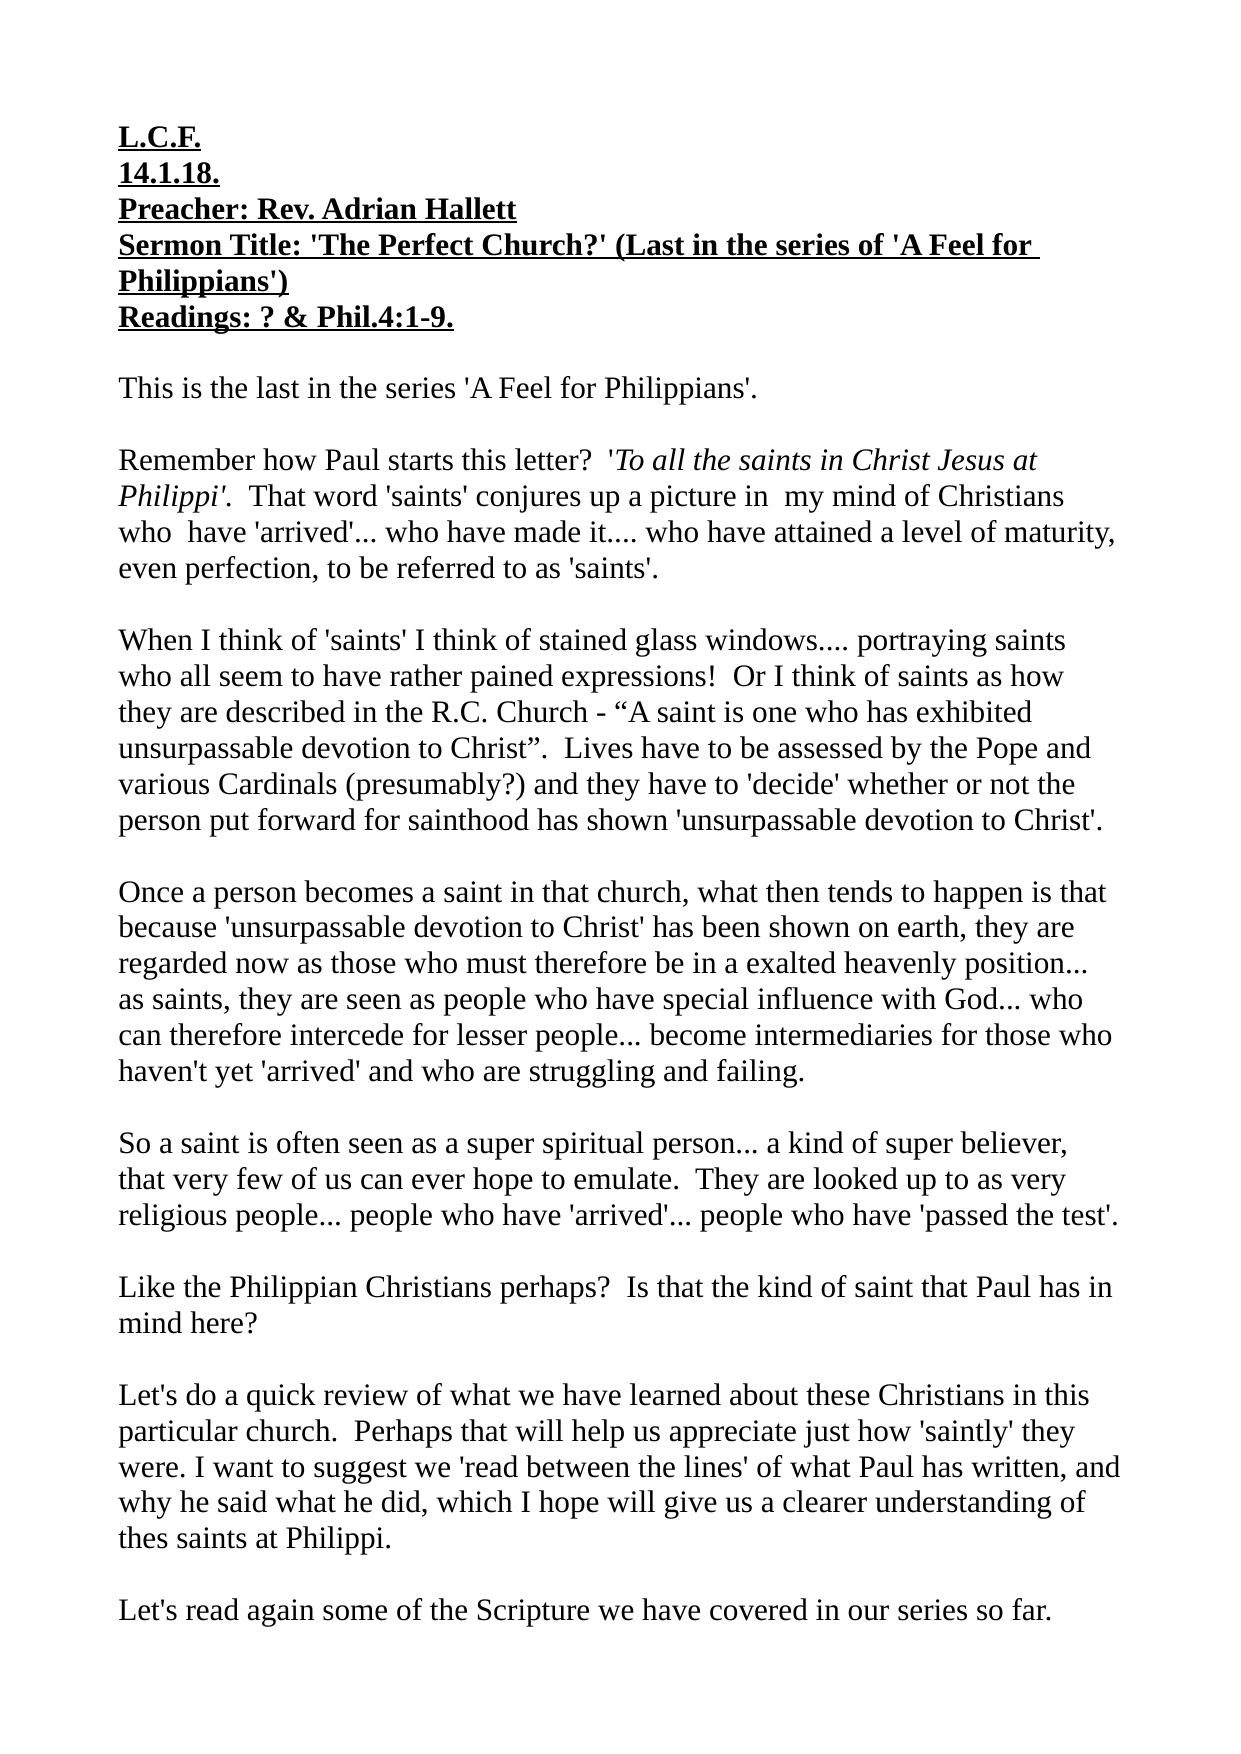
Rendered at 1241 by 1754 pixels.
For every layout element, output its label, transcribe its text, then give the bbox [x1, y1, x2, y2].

text Once a person becomes a saint in that church, what then tends to happen is that because 'unsurpassable devotion to Christ' has been shown on earth, they are regarded now as those who must therefore be in a exalted heavenly position... as saints, they are seen as people who have special influence with God... who can therefore intercede for lesser people... become intermediaries for those who haven't yet 'arrived' and who are struggling and failing. [118, 873, 1122, 1088]
text When I think of 'saints' I think of stained glass windows.... portraying saints who all seem to have rather pained expressions! Or I think of saints as how they are described in the R.C. Church - “A saint is one who has exhibited unsurpassable devotion to Christ”. Lives have to be assessed by the Pope and various Cardinals (presumably?) and they have to 'decide' whether or not the person put forward for sainthood has shown 'unsurpassable devotion to Christ'. [118, 621, 1122, 837]
text Let's do a quick review of what we have learned about these Christians in this particular church. Perhaps that will help us appreciate just how 'saintly' they were. I want to suggest we 'read between the lines' of what Paul has written, and why he said what he did, which I hope will give us a clearer understanding of thes saints at Philippi. [118, 1376, 1122, 1556]
text Sermon Title: 'The Perfect Church?' (Last in the series of 'A Feel for Philippians') [118, 226, 1122, 298]
text Like the Philippian Christians perhaps? Is that the kind of saint that Paul has in mind here? [118, 1268, 1122, 1340]
text 14.1.18. [118, 154, 1122, 190]
text L.C.F. [118, 118, 1122, 154]
text Readings: ? & Phil.4:1-9. [118, 298, 1122, 334]
text Remember how Paul starts this letter? 'To all the saints in Christ Jesus at Philippi'. That word 'saints' conjures up a picture in my mind of Christians who have 'arrived'... who have made it.... who have attained a level of maturity, even perfection, to be referred to as 'saints'. [118, 442, 1122, 585]
text So a saint is often seen as a super spiritual person... a kind of super believer, that very few of us can ever hope to emulate. They are looked up to as very religious people... people who have 'arrived'... people who have 'passed the test'. [118, 1124, 1122, 1232]
text Preacher: Rev. Adrian Hallett [118, 190, 1122, 226]
text This is the last in the series 'A Feel for Philippians'. [118, 370, 1122, 406]
text Let's read again some of the Scripture we have covered in our series so far. [118, 1592, 1122, 1627]
